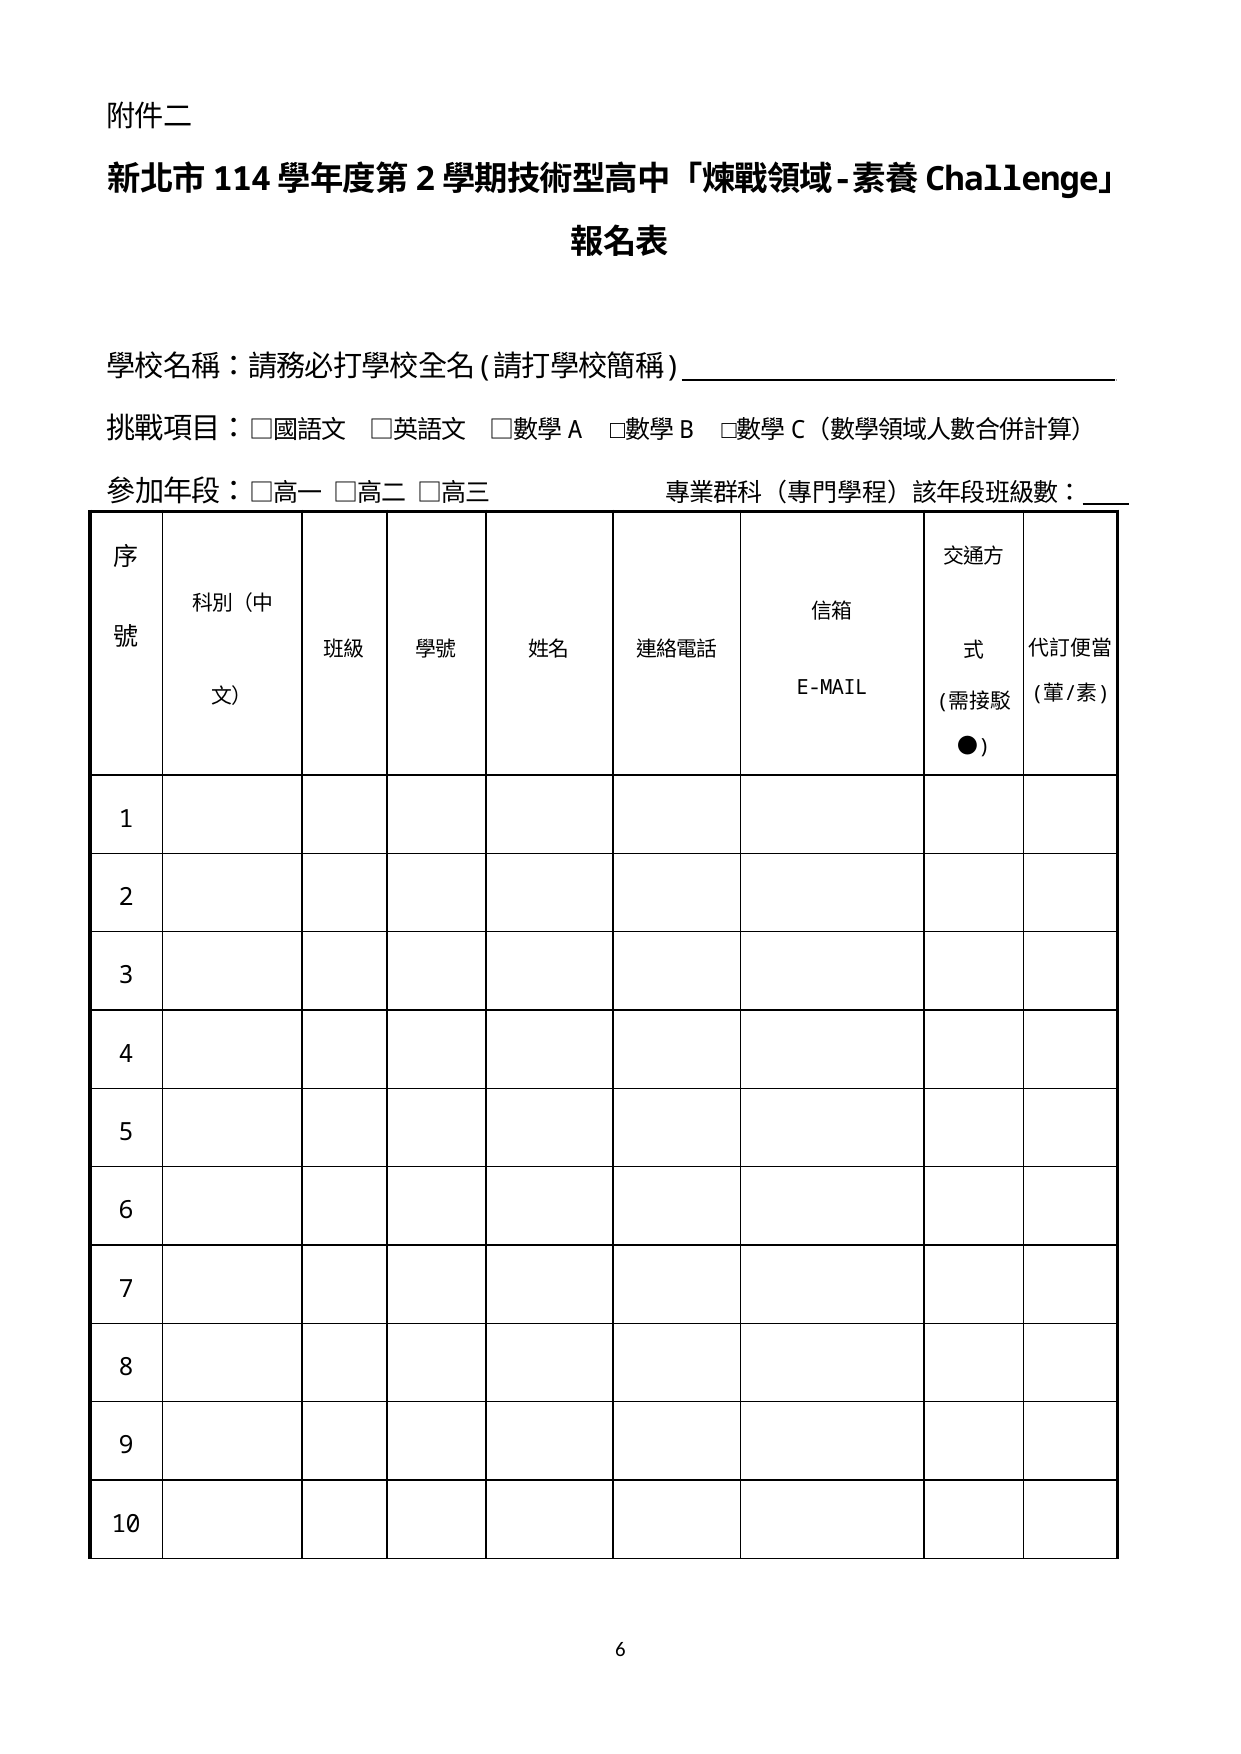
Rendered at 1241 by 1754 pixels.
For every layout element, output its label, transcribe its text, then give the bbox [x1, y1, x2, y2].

table_cell [388, 1246, 485, 1322]
table_cell [741, 1167, 923, 1244]
table_cell [163, 932, 301, 1009]
table_header 交通方式 (需接駁●) [925, 513, 1023, 774]
text 新北市114學年度第2學期技術型高中「煉戰領域-素養Challenge」 [106, 134, 1134, 197]
table_cell [487, 854, 612, 931]
table_header 連絡電話 [614, 513, 740, 774]
table_cell [388, 1402, 485, 1479]
table_cell [303, 1324, 386, 1401]
table_cell [303, 1167, 386, 1244]
table_cell [163, 1011, 301, 1087]
table_cell [741, 1011, 923, 1087]
table_cell [487, 932, 612, 1009]
table_cell [925, 1324, 1023, 1401]
table_cell [925, 932, 1023, 1009]
table_cell [1024, 1011, 1116, 1087]
table_cell 10 [92, 1481, 162, 1557]
table_cell [741, 776, 923, 852]
table_cell [487, 1011, 612, 1087]
table_cell 7 [92, 1246, 162, 1322]
table_header 序 號 [92, 513, 162, 774]
table_cell [487, 1324, 612, 1401]
table_cell [303, 1011, 386, 1087]
table_cell [925, 854, 1023, 931]
table_cell [303, 776, 386, 852]
table_cell [741, 1402, 923, 1479]
text 挑戰項目：□國語文 □英語文 □數學A □數學B □數學C（數學領域人數合併計算） [106, 384, 1134, 447]
table_cell [1024, 932, 1116, 1009]
table_cell [741, 1324, 923, 1401]
table_cell [614, 1481, 740, 1557]
table_cell 6 [92, 1167, 162, 1244]
table_cell [163, 1481, 301, 1557]
table_cell [487, 1402, 612, 1479]
table_cell [1024, 1402, 1116, 1479]
table_cell [388, 1011, 485, 1087]
table_cell [614, 1167, 740, 1244]
table_header 班級 [303, 513, 386, 774]
table_cell [741, 854, 923, 931]
table_cell [614, 776, 740, 852]
table_cell [163, 776, 301, 852]
table_cell [163, 1324, 301, 1401]
table_cell [614, 1089, 740, 1166]
table_cell [741, 1246, 923, 1322]
table_cell [1024, 854, 1116, 931]
table_cell [741, 932, 923, 1009]
table_cell [925, 776, 1023, 852]
table_cell [925, 1402, 1023, 1479]
table_cell [1024, 1481, 1116, 1557]
table_cell [487, 1481, 612, 1557]
table_header 代訂便當 (葷/素) [1024, 513, 1116, 774]
table_cell [487, 1167, 612, 1244]
table_cell [614, 1011, 740, 1087]
table_cell [303, 1089, 386, 1166]
text 報名表 [106, 197, 1134, 259]
table_cell 2 [92, 854, 162, 931]
table_cell [303, 854, 386, 931]
table_cell [614, 1324, 740, 1401]
table_cell [1024, 1246, 1116, 1322]
table_cell [925, 1089, 1023, 1166]
table_cell [388, 1481, 485, 1557]
table_cell [388, 854, 485, 931]
table_cell [614, 932, 740, 1009]
table_cell [163, 1089, 301, 1166]
table_cell [1024, 1167, 1116, 1244]
table_cell [303, 1481, 386, 1557]
table_cell 4 [92, 1011, 162, 1087]
table_cell [925, 1011, 1023, 1087]
table_header 科別（中文） [163, 513, 301, 774]
table_cell [925, 1246, 1023, 1322]
table_cell 9 [92, 1402, 162, 1479]
table_cell 8 [92, 1324, 162, 1401]
table_cell [388, 932, 485, 1009]
table_cell [487, 1089, 612, 1166]
table_header 姓名 [487, 513, 612, 774]
table_cell [614, 1402, 740, 1479]
table_header 信箱 E-MAIL [741, 513, 923, 774]
table_cell [741, 1089, 923, 1166]
text 學校名稱：請務必打學校全名(請打學校簡稱) [106, 322, 1134, 384]
table_cell [925, 1167, 1023, 1244]
table_cell [163, 1167, 301, 1244]
table_cell [388, 776, 485, 852]
text 參加年段：□高一 □高二 □高三 專業群科（專門學程）該年段班級數： [106, 447, 1134, 509]
table_cell [1024, 1324, 1116, 1401]
table_cell [163, 854, 301, 931]
table_cell [1024, 776, 1116, 852]
table_cell [388, 1089, 485, 1166]
table_cell [303, 932, 386, 1009]
table_cell [388, 1324, 485, 1401]
table_cell [303, 1402, 386, 1479]
table_cell [163, 1402, 301, 1479]
table_header 學號 [388, 513, 485, 774]
table_cell [487, 776, 612, 852]
table_cell [303, 1246, 386, 1322]
table_cell [163, 1246, 301, 1322]
table_cell [614, 1246, 740, 1322]
table_cell [388, 1167, 485, 1244]
table_cell [925, 1481, 1023, 1557]
text 附件二 [106, 72, 1134, 134]
table_cell 1 [92, 776, 162, 852]
table_cell 3 [92, 932, 162, 1009]
table_cell [487, 1246, 612, 1322]
table_cell [1024, 1089, 1116, 1166]
table_cell [741, 1481, 923, 1557]
table_cell 5 [92, 1089, 162, 1166]
table_cell [614, 854, 740, 931]
